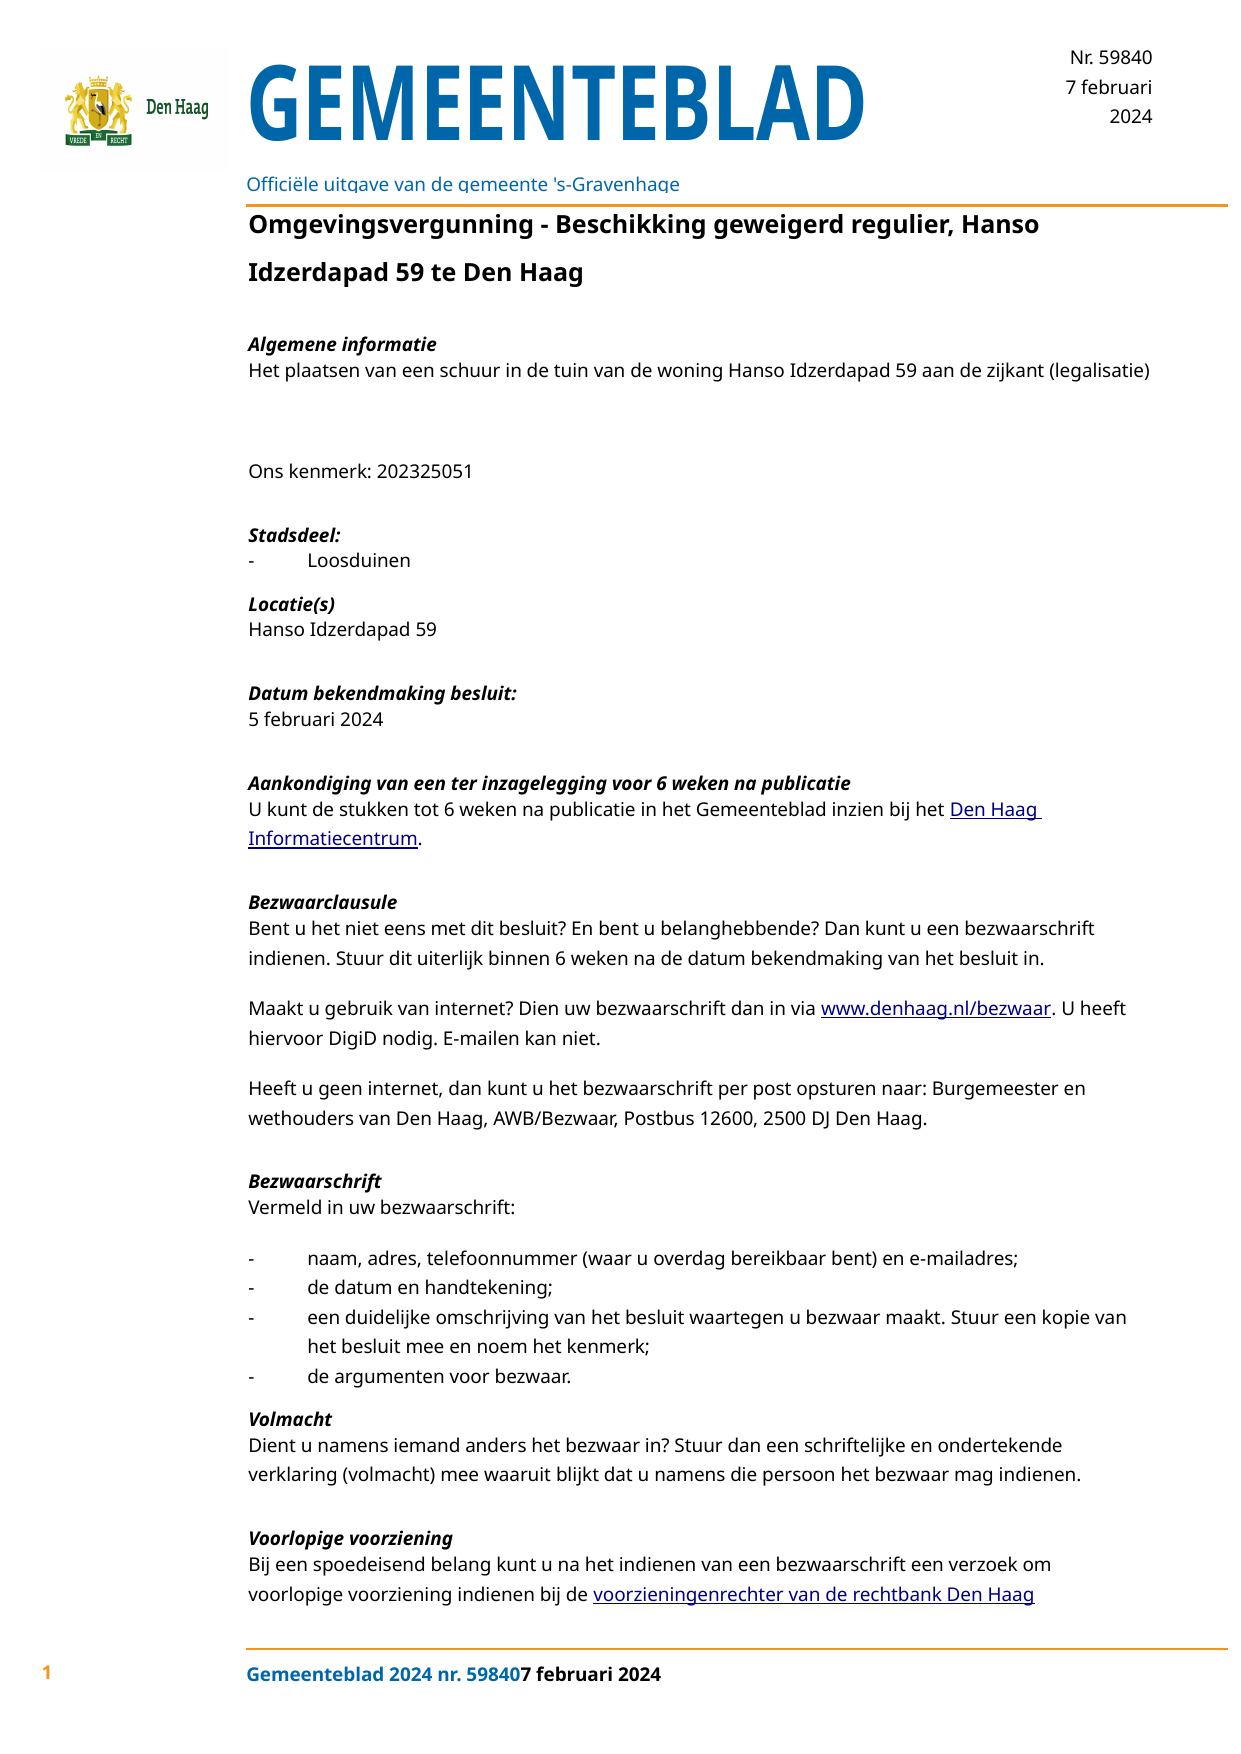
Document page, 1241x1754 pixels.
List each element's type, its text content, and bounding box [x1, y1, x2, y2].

list Loosduinen [248, 548, 1152, 573]
text Bezwaarschrift [248, 1169, 1152, 1194]
text Ons kenmerk: 202325051 [248, 458, 1152, 484]
text Locatie(s) [248, 591, 1152, 617]
text Hanso Idzerdapad 59 [248, 617, 1152, 642]
text U kunt de stukken tot 6 weken na publicatie in het Gemeenteblad inzien bij het Den Haag Informatiecentrum. [248, 796, 1152, 851]
list naam, adres, telefoonnummer (waar u overdag bereikbaar bent) en e-mailadres; [248, 1245, 1152, 1271]
text Maakt u gebruik van internet? Dien uw bezwaarschrift dan in via www.denhaag.nl/bezwaar. U heeft hiervoor DigiD nodig. E-mailen kan niet. [248, 995, 1152, 1051]
text 5 februari 2024 [248, 706, 1152, 732]
list de argumenten voor bezwaar. [248, 1363, 1152, 1389]
text Bezwaarclausule [248, 889, 1152, 915]
text Dient u namens iemand anders het bezwaar in? Stuur dan een schriftelijke en ondertekende verklaring (volmacht) mee waaruit blijkt dat u namens die persoon het bezwaar mag indienen. [248, 1432, 1152, 1487]
text Het plaatsen van een schuur in de tuin van de woning Hanso Idzerdapad 59 aan de zijkant (legalisatie) [248, 357, 1152, 383]
text Volmacht [248, 1406, 1152, 1432]
text Vermeld in uw bezwaarschrift: [248, 1194, 1152, 1220]
text Omgevingsvergunning - Beschikking geweigerd regulier, Hanso Idzerdapad 59 te Den Haag [248, 207, 1152, 288]
text Voorlopige voorziening [248, 1526, 1152, 1551]
text Bij een spoedeisend belang kunt u na het indienen van een bezwaarschrift een verzoek om voorlopige voorziening indienen bij de voorzieningenrechter van de rechtbank Den Haag [248, 1551, 1152, 1607]
text Datum bekendmaking besluit: [248, 681, 1152, 706]
text Stadsdeel: [248, 522, 1152, 548]
text Aankondiging van een ter inzagelegging voor 6 weken na publicatie [248, 770, 1152, 796]
text Heeft u geen internet, dan kunt u het bezwaarschrift per post opsturen naar: Burgemeester en wethouders van Den Haag, AWB/Bezwaar, Postbus 12600, 2500 DJ Den Haag. [248, 1075, 1152, 1131]
picture [41, 47, 231, 172]
text Algemene informatie [248, 331, 1152, 357]
text Bent u het niet eens met dit besluit? En bent u belanghebbende? Dan kunt u een bezwaarschrift indienen. Stuur dit uiterlijk binnen 6 weken na de datum bekendmaking van het besluit in. [248, 915, 1152, 971]
list de datum en handtekening; [248, 1274, 1152, 1300]
list een duidelijke omschrijving van het besluit waartegen u bezwaar maakt. Stuur een kopie van het besluit mee en noem het kenmerk; [248, 1304, 1152, 1359]
